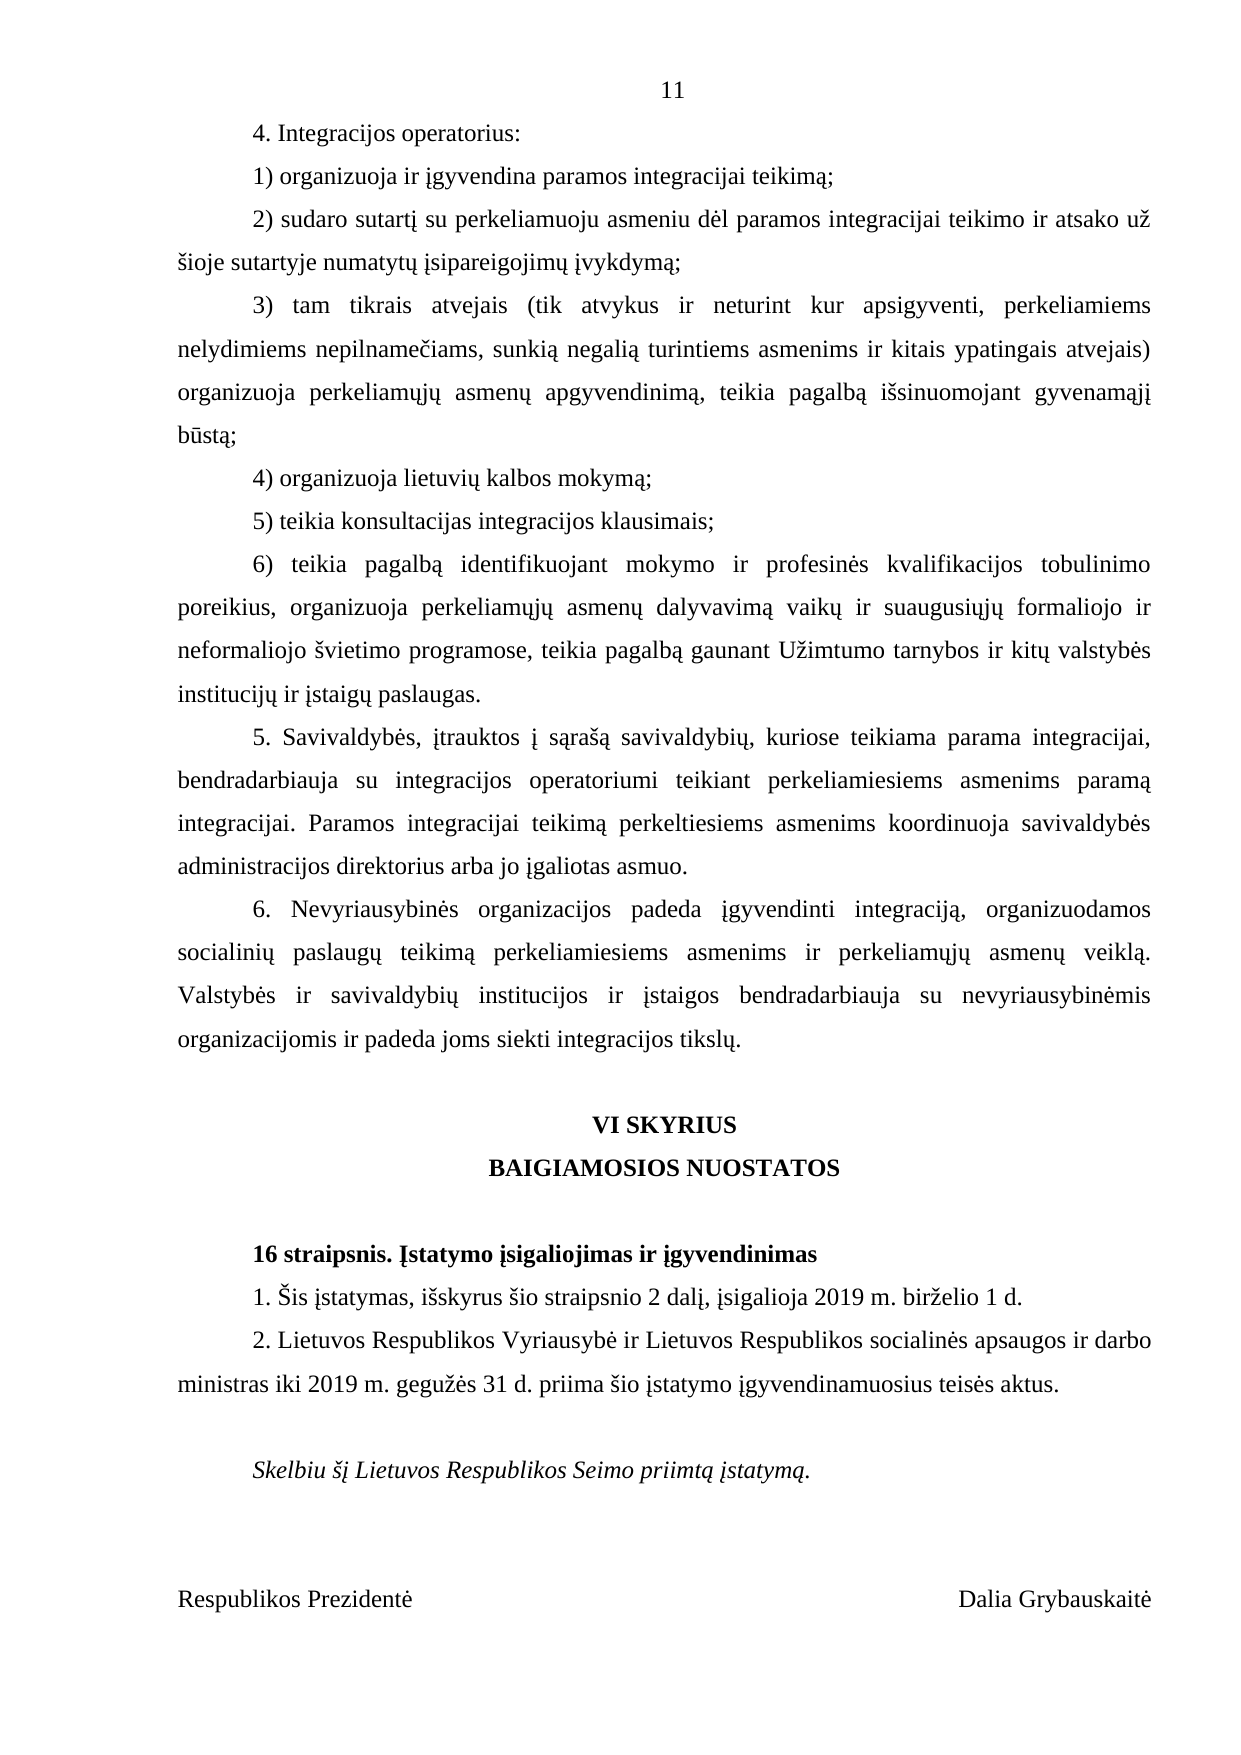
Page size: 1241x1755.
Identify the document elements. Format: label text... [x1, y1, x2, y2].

text 1) organizuoja ir įgyvendina paramos integracijai teikimą; [177, 161, 1152, 190]
text 2) sudaro sutartį su perkeliamuoju asmeniu dėl paramos integracijai teikimo ir atsako už šioje sutartyje numatytų įsipareigojimų įvykdymą; [177, 204, 1152, 276]
text 3) tam tikrais atvejais (tik atvykus ir neturint kur apsigyventi, perkeliamiems nelydimiems nepilnamečiams, sunkią negalią turintiems asmenims ir kitais ypatingais atvejais) organizuoja perkeliamųjų asmenų apgyvendinimą, teikia pagalbą išsinuomojant gyvenamąjį būstą; [177, 291, 1152, 449]
text 5) teikia konsultacijas integracijos klausimais; [177, 506, 1152, 535]
text BAIGIAMOSIOS NUOSTATOS [177, 1153, 1152, 1182]
text 2. Lietuvos Respublikos Vyriausybė ir Lietuvos Respublikos socialinės apsaugos ir darbo ministras iki 2019 m. gegužės 31 d. priima šio įstatymo įgyvendinamuosius teisės aktus. [177, 1326, 1152, 1397]
text 4) organizuoja lietuvių kalbos mokymą; [177, 463, 1152, 492]
text 1. Šis įstatymas, išskyrus šio straipsnio 2 dalį, įsigalioja 2019 m. birželio 1 d. [177, 1282, 1152, 1311]
text 6) teikia pagalbą identifikuojant mokymo ir profesinės kvalifikacijos tobulinimo poreikius, organizuoja perkeliamųjų asmenų dalyvavimą vaikų ir suaugusiųjų formaliojo ir neformaliojo švietimo programose, teikia pagalbą gaunant Užimtumo tarnybos ir kitų valstybės institucijų ir įstaigų paslaugas. [177, 549, 1152, 707]
text 6. Nevyriausybinės organizacijos padeda įgyvendinti integraciją, organizuodamos socialinių paslaugų teikimą perkeliamiesiems asmenims ir perkeliamųjų asmenų veiklą. Valstybės ir savivaldybių institucijos ir įstaigos bendradarbiauja su nevyriausybinėmis organizacijomis ir padeda joms siekti integracijos tikslų. [177, 894, 1152, 1052]
text Respublikos Prezidentė Dalia Grybauskaitė [177, 1584, 1152, 1613]
text Skelbiu šį Lietuvos Respublikos Seimo priimtą įstatymą. [177, 1455, 1152, 1484]
text 16 straipsnis. Įstatymo įsigaliojimas ir įgyvendinimas [177, 1239, 1152, 1268]
text 4. Integracijos operatorius: [177, 118, 1152, 147]
text 5. Savivaldybės, įtrauktos į sąrašą savivaldybių, kuriose teikiama parama integracijai, bendradarbiauja su integracijos operatoriumi teikiant perkeliamiesiems asmenims paramą integracijai. Paramos integracijai teikimą perkeltiesiems asmenims koordinuoja savivaldybės administracijos direktorius arba jo įgaliotas asmuo. [177, 722, 1152, 880]
text VI SKYRIUS [177, 1110, 1152, 1139]
